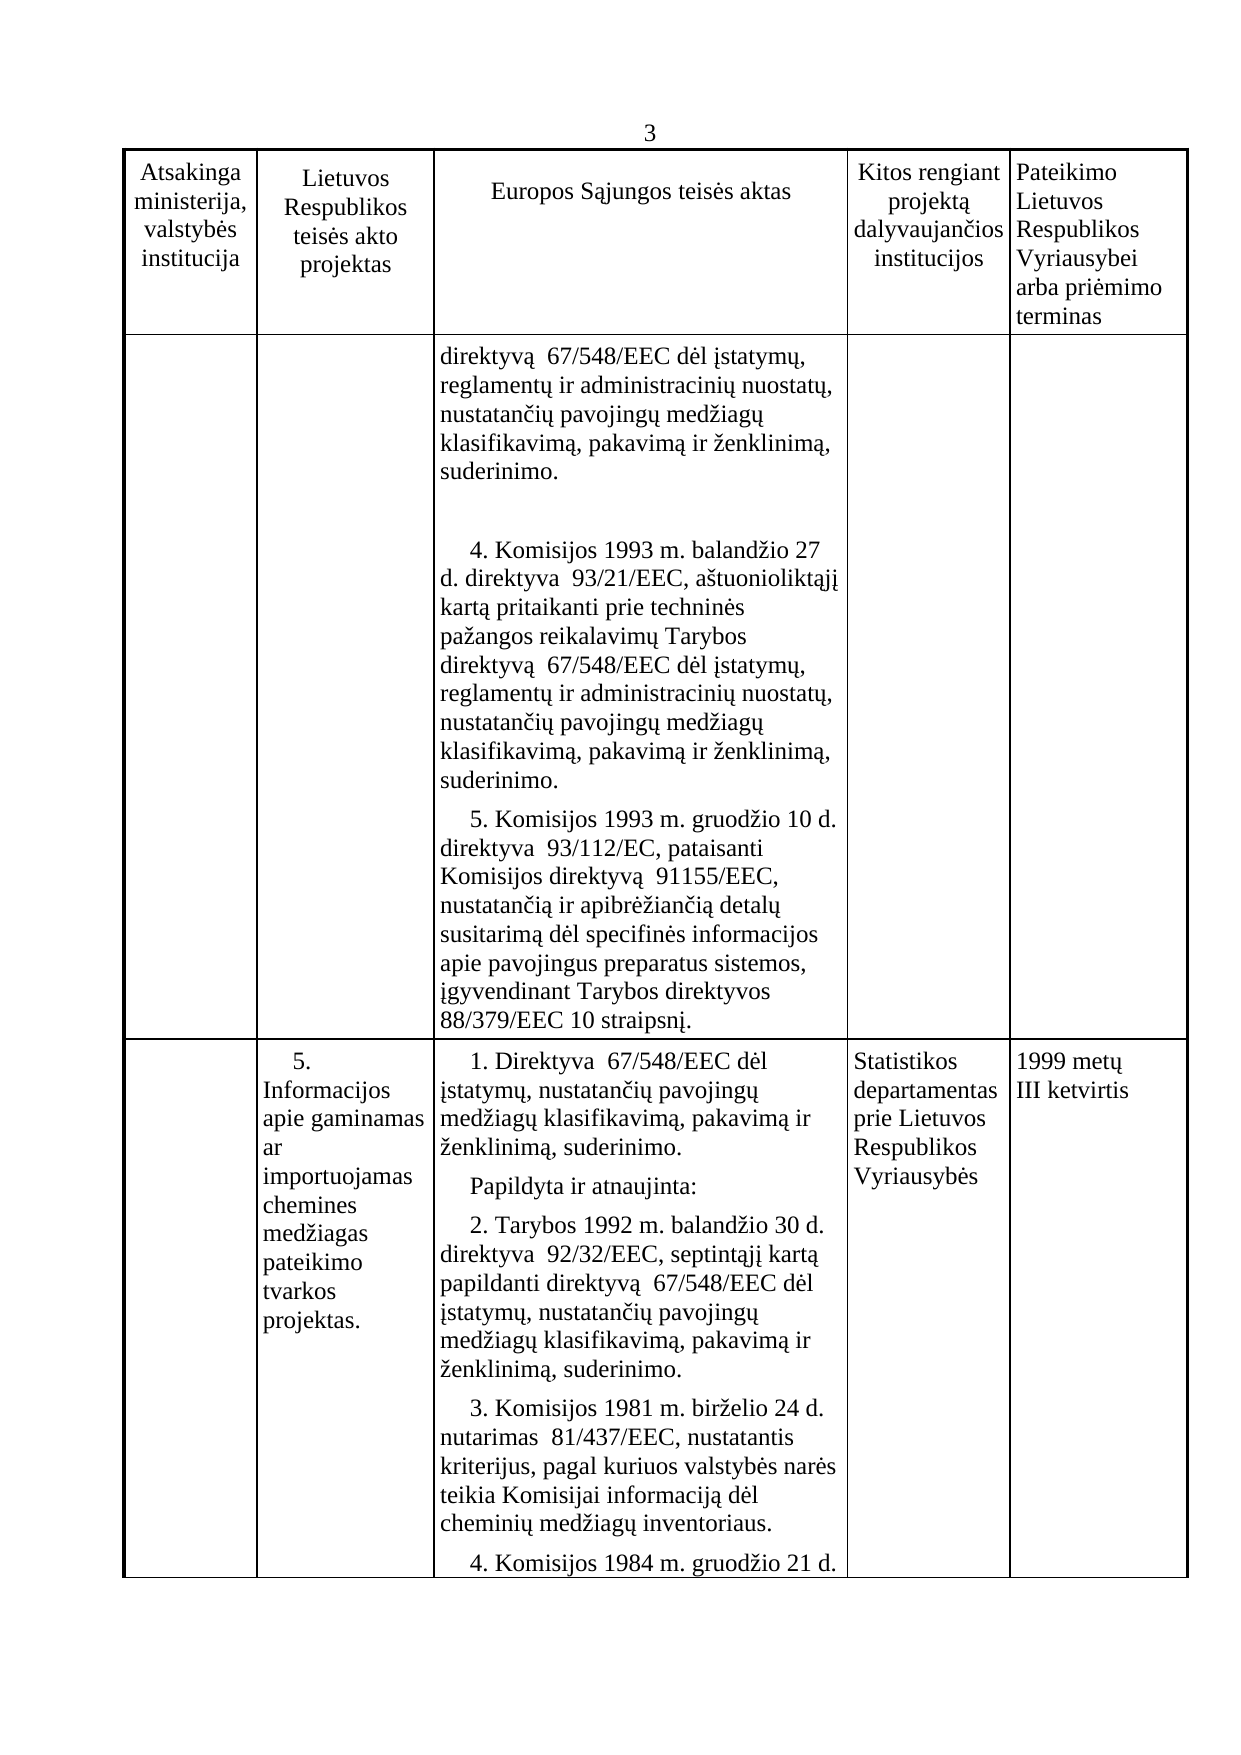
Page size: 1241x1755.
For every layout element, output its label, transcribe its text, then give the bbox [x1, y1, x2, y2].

table_cell 5. Informacijos apie gaminamas ar importuojamas chemines medžiagas pateikimo tvarkos projektas. [258, 1040, 433, 1576]
table_cell direktyvą 67/548/EEC dėl įstatymų, reglamentų ir administracinių nuostatų, nustatančių pavojingų medžiagų klasifikavimą, pakavimą ir ženklinimą, suderinimo. 4. Komisijos 1993 m. balandžio 27 d. direktyva 93/21/EEC, aštuonioliktąjį kartą pritaikanti prie techninės pažangos reikalavimų Tarybos direktyvą 67/548/EEC dėl įstatymų, reglamentų ir administracinių nuostatų, nustatančių pavojingų medžiagų klasifikavimą, pakavimą ir ženklinimą, suderinimo. 5. Komisijos 1993 m. gruodžio 10 d. direktyva 93/112/EC, pataisanti Komisijos direktyvą 91155/EEC, nustatančią ir apibrėžiančią detalų susitarimą dėl specifinės informacijos apie pavojingus preparatus sistemos, įgyvendinant Tarybos direktyvos 88/379/EEC 10 straipsnį. [435, 335, 847, 1038]
table_cell [126, 335, 256, 1038]
table_cell [126, 1040, 256, 1576]
table_cell [258, 335, 433, 1038]
table_header Atsakinga ministerija, valstybės institucija [126, 151, 256, 334]
table_cell [848, 335, 1009, 1038]
table_cell Statistikos departamentas prie Lietuvos Respublikos Vyriausybės [848, 1040, 1009, 1576]
table_cell 1. Direktyva 67/548/EEC dėl įstatymų, nustatančių pavojingų medžiagų klasifikavimą, pakavimą ir ženklinimą, suderinimo. Papildyta ir atnaujinta: 2. Tarybos 1992 m. balandžio 30 d. direktyva 92/32/EEC, septintąjį kartą papildanti direktyvą 67/548/EEC dėl įstatymų, nustatančių pavojingų medžiagų klasifikavimą, pakavimą ir ženklinimą, suderinimo. 3. Komisijos 1981 m. birželio 24 d. nutarimas 81/437/EEC, nustatantis kriterijus, pagal kuriuos valstybės narės teikia Komisijai informaciją dėl cheminių medžiagų inventoriaus. 4. Komisijos 1984 m. gruodžio 21 d. [435, 1040, 847, 1576]
table_header Europos Sąjungos teisės aktas [435, 151, 847, 334]
table_cell 1999 metų III ketvirtis [1011, 1040, 1186, 1576]
table_cell [1011, 335, 1186, 1038]
table_header Kitos rengiant projektą dalyvaujančios institucijos [848, 151, 1009, 334]
table_header Lietuvos Respublikos teisės akto projektas [258, 151, 433, 334]
table_header Pateikimo Lietuvos Respublikos Vyriausybei arba priėmimo terminas [1011, 151, 1186, 334]
